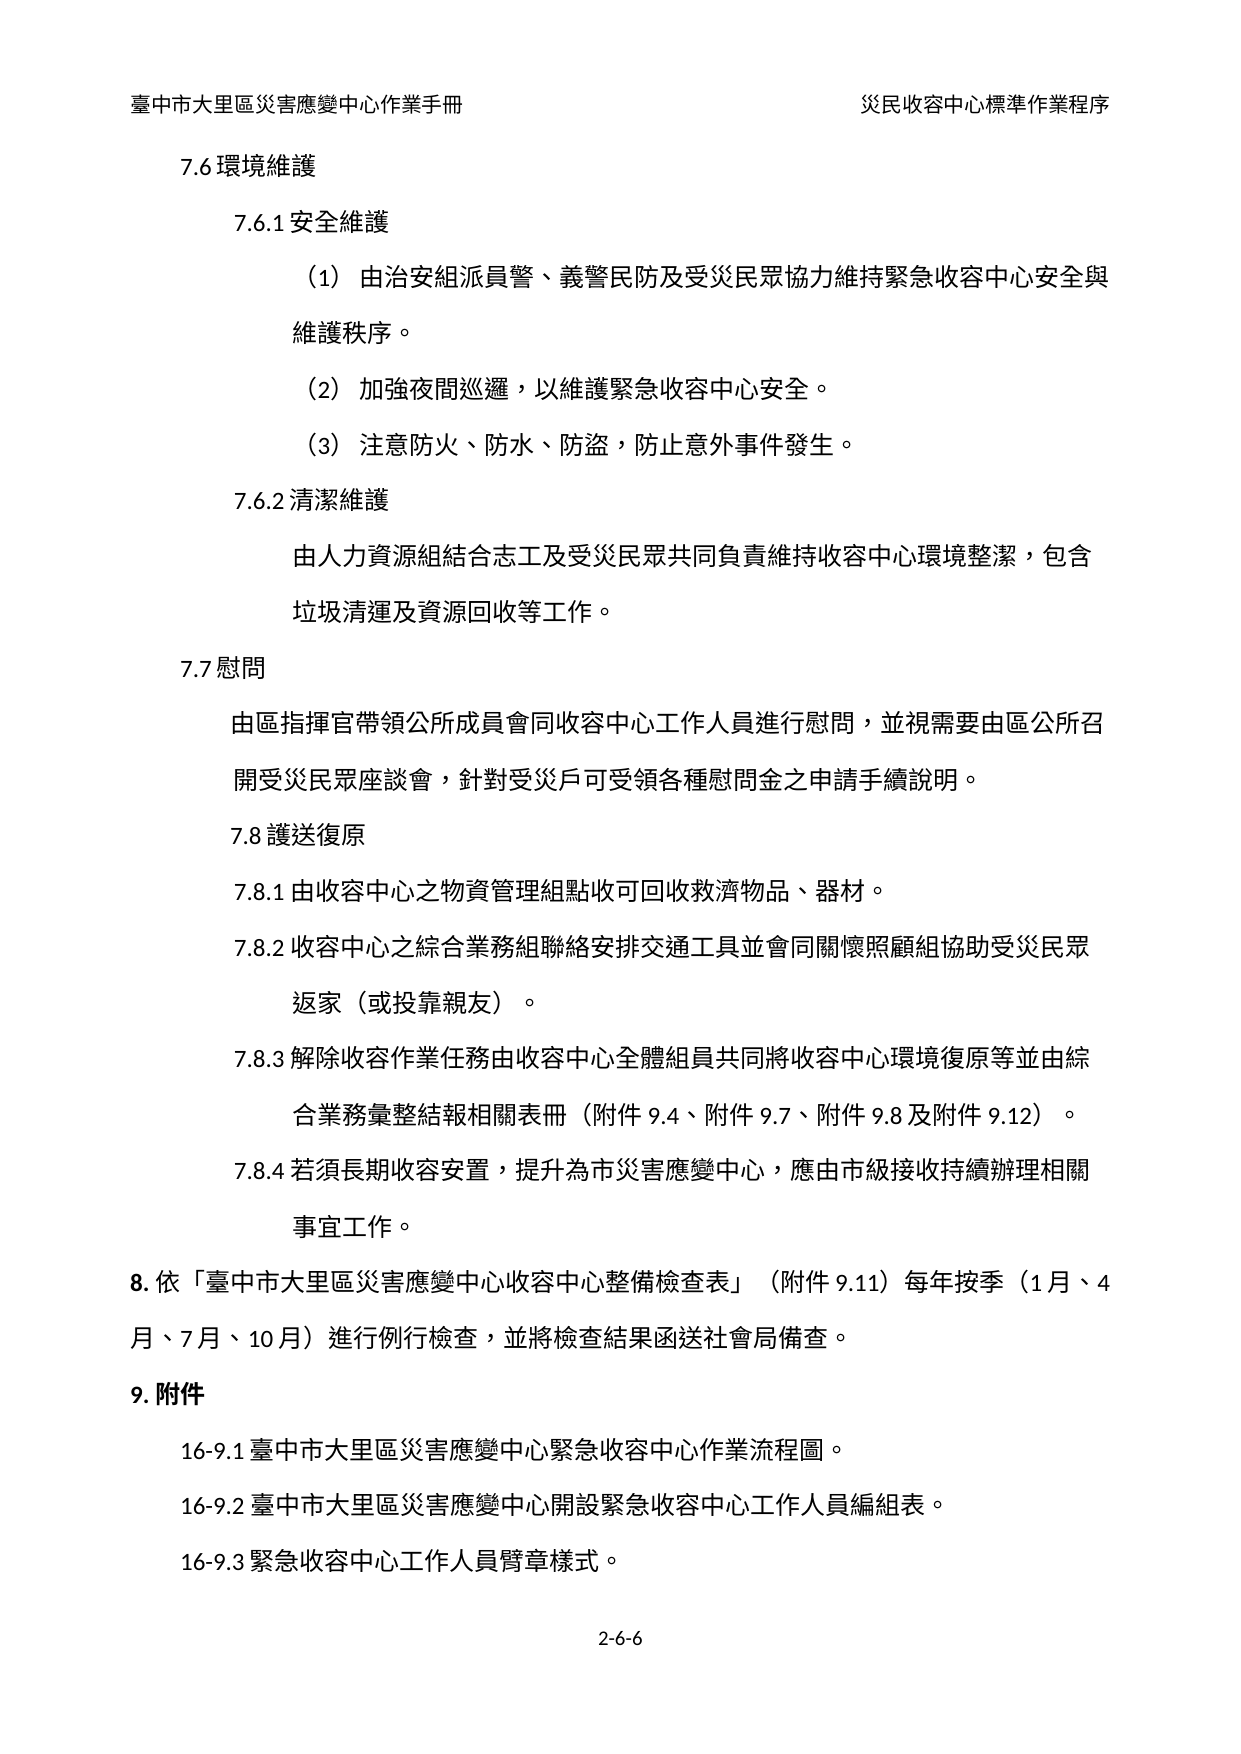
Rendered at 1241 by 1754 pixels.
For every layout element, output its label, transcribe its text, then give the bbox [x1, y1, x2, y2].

text 7.6.1安全維護 [234, 201, 1110, 239]
text 7.8.2 收容中心之綜合業務組聯絡安排交通工具並會同關懷照顧組協助受災民眾返家（或投靠親友）。 [234, 926, 1110, 1020]
text （1） 由治安組派員警、義警民防及受災民眾協力維持緊急收容中心安全與維護秩序。 [292, 257, 1110, 351]
text 7.8.1 由收容中心之物資管理組點收可回收救濟物品、器材。 [234, 871, 1110, 908]
text 16-9.1臺中市大里區災害應變中心緊急收容中心作業流程圖。 [180, 1429, 1110, 1467]
text （3） 注意防火、防水、防盜，防止意外事件發生。 [292, 424, 1110, 462]
text 7.7慰問 [180, 648, 1110, 685]
text 7.6.2清潔維護 [234, 480, 1110, 518]
text 7.6環境維護 [180, 146, 1110, 183]
text 16-9.2 臺中市大里區災害應變中心開設緊急收容中心工作人員編組表。 [180, 1485, 1110, 1523]
text 7.8.3 解除收容作業任務由收容中心全體組員共同將收容中心環境復原等並由綜合業務彙整結報相關表冊（附件9.4、附件9.7、附件9.8及附件9.12）。 [234, 1038, 1110, 1132]
text 9. 附件 [130, 1374, 1110, 1411]
text 7.8.4 若須長期收容安置，提升為市災害應變中心，應由市級接收持續辦理相關事宜工作。 [234, 1150, 1110, 1244]
text 由人力資源組結合志工及受災民眾共同負責維持收容中心環境整潔，包含垃圾清運及資源回收等工作。 [292, 536, 1110, 629]
text 8. 依「臺中市大里區災害應變中心收容中心整備檢查表」（附件9.11）每年按季（1月、4月、7月、10月）進行例行檢查，並將檢查結果函送社會局備查。 [130, 1262, 1110, 1356]
text （2） 加強夜間巡邏，以維護緊急收容中心安全。 [292, 369, 1110, 406]
text 由區指揮官帶領公所成員會同收容中心工作人員進行慰問，並視需要由區公所召開受災民眾座談會，針對受災戶可受領各種慰問金之申請手續說明。 [230, 703, 1110, 797]
text 7.8護送復原 [230, 815, 1110, 853]
text 16-9.3緊急收容中心工作人員臂章樣式。 [180, 1541, 1110, 1578]
